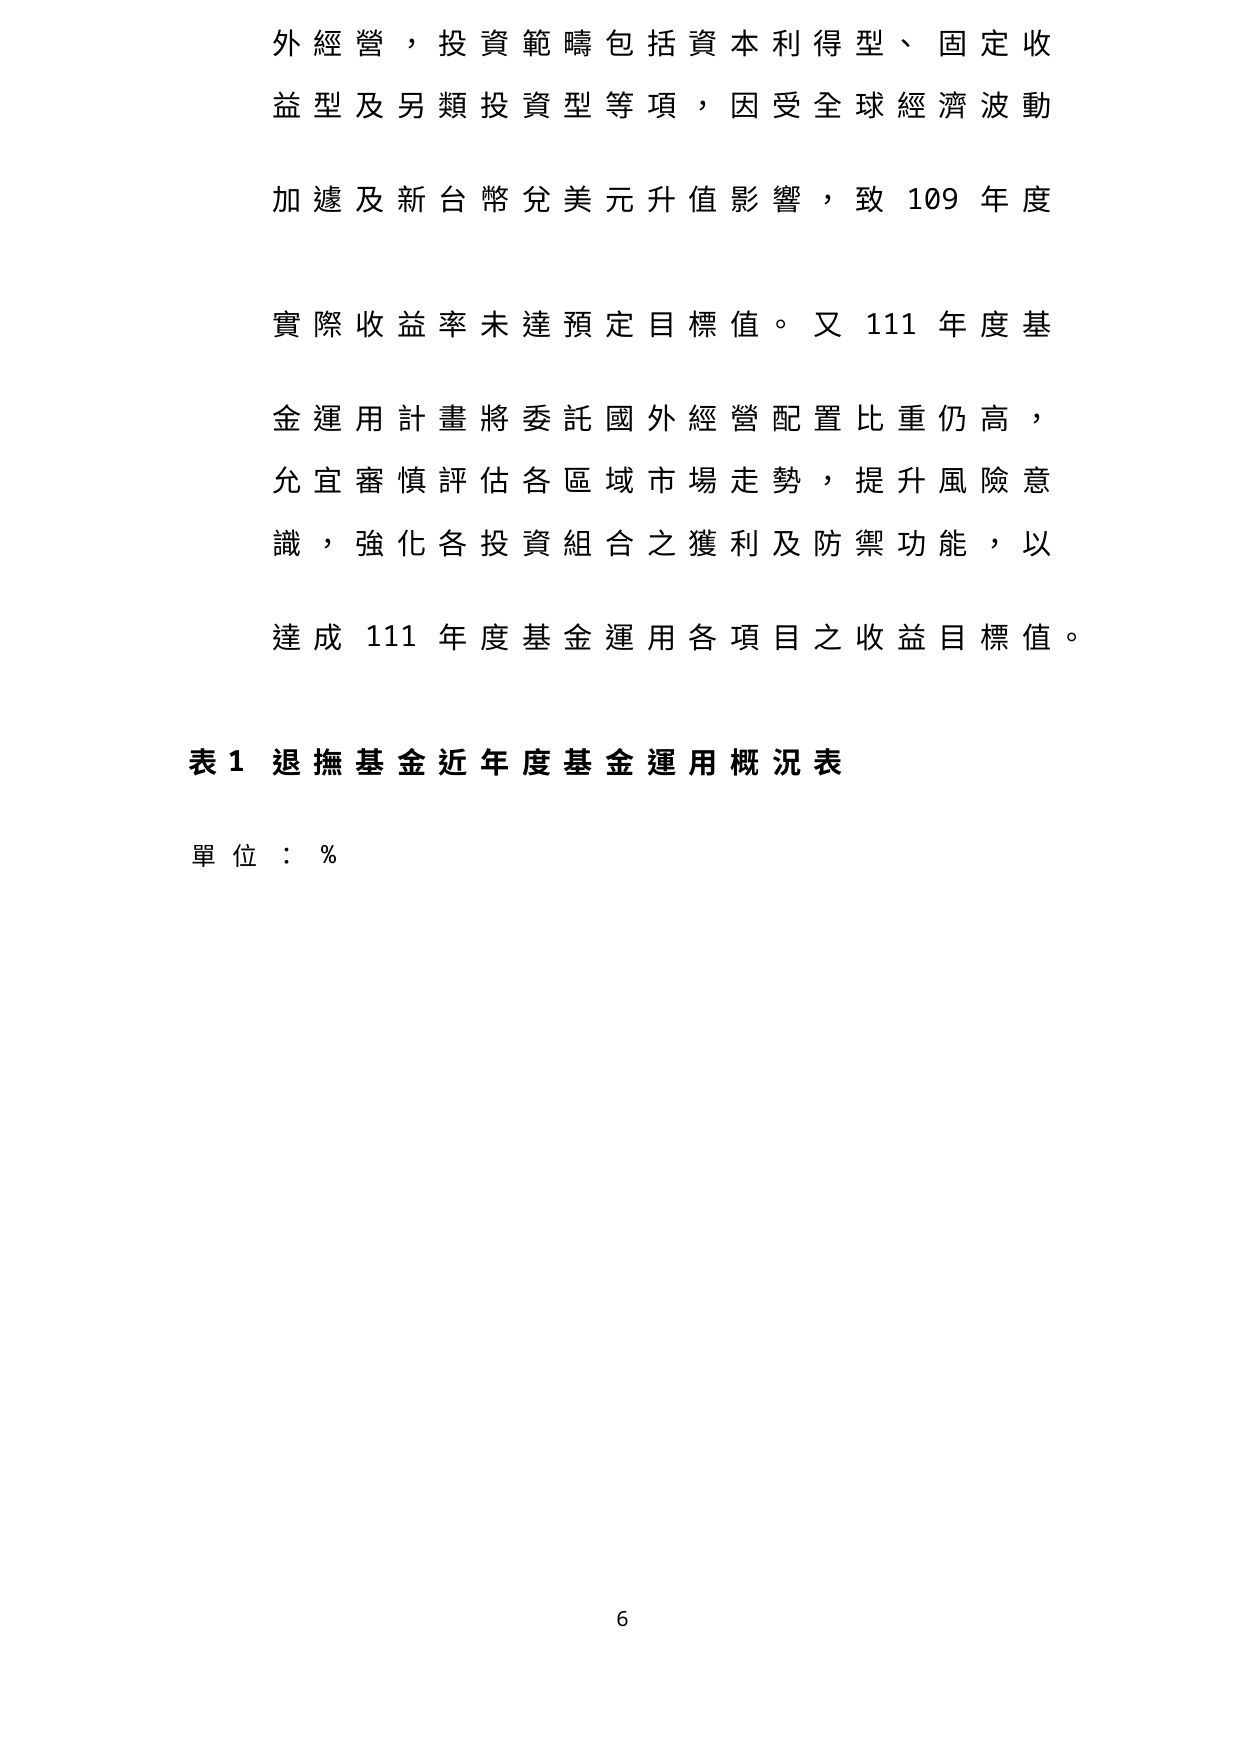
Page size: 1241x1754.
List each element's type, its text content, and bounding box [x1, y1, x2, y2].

text 表1 退撫基金近年度基金運用概況表 單位：% [182, 687, 1057, 875]
text 綜上，退撫基金每年將逾3成資金委託國外經營，投資範疇包括資本利得型、固定收益型及另類投資型等項，因受全球經濟波動加遽及新台幣兌美元升值影響，致109年度實際收益率未達預定目標值。又111年度基金運用計畫將委託國外經營配置比重仍高，允宜審慎評估各區域市場走勢，提升風險意識，強化各投資組合之獲利及防禦功能，以達成111年度基金運用各項目之收益目標值。 [241, 0, 1057, 687]
